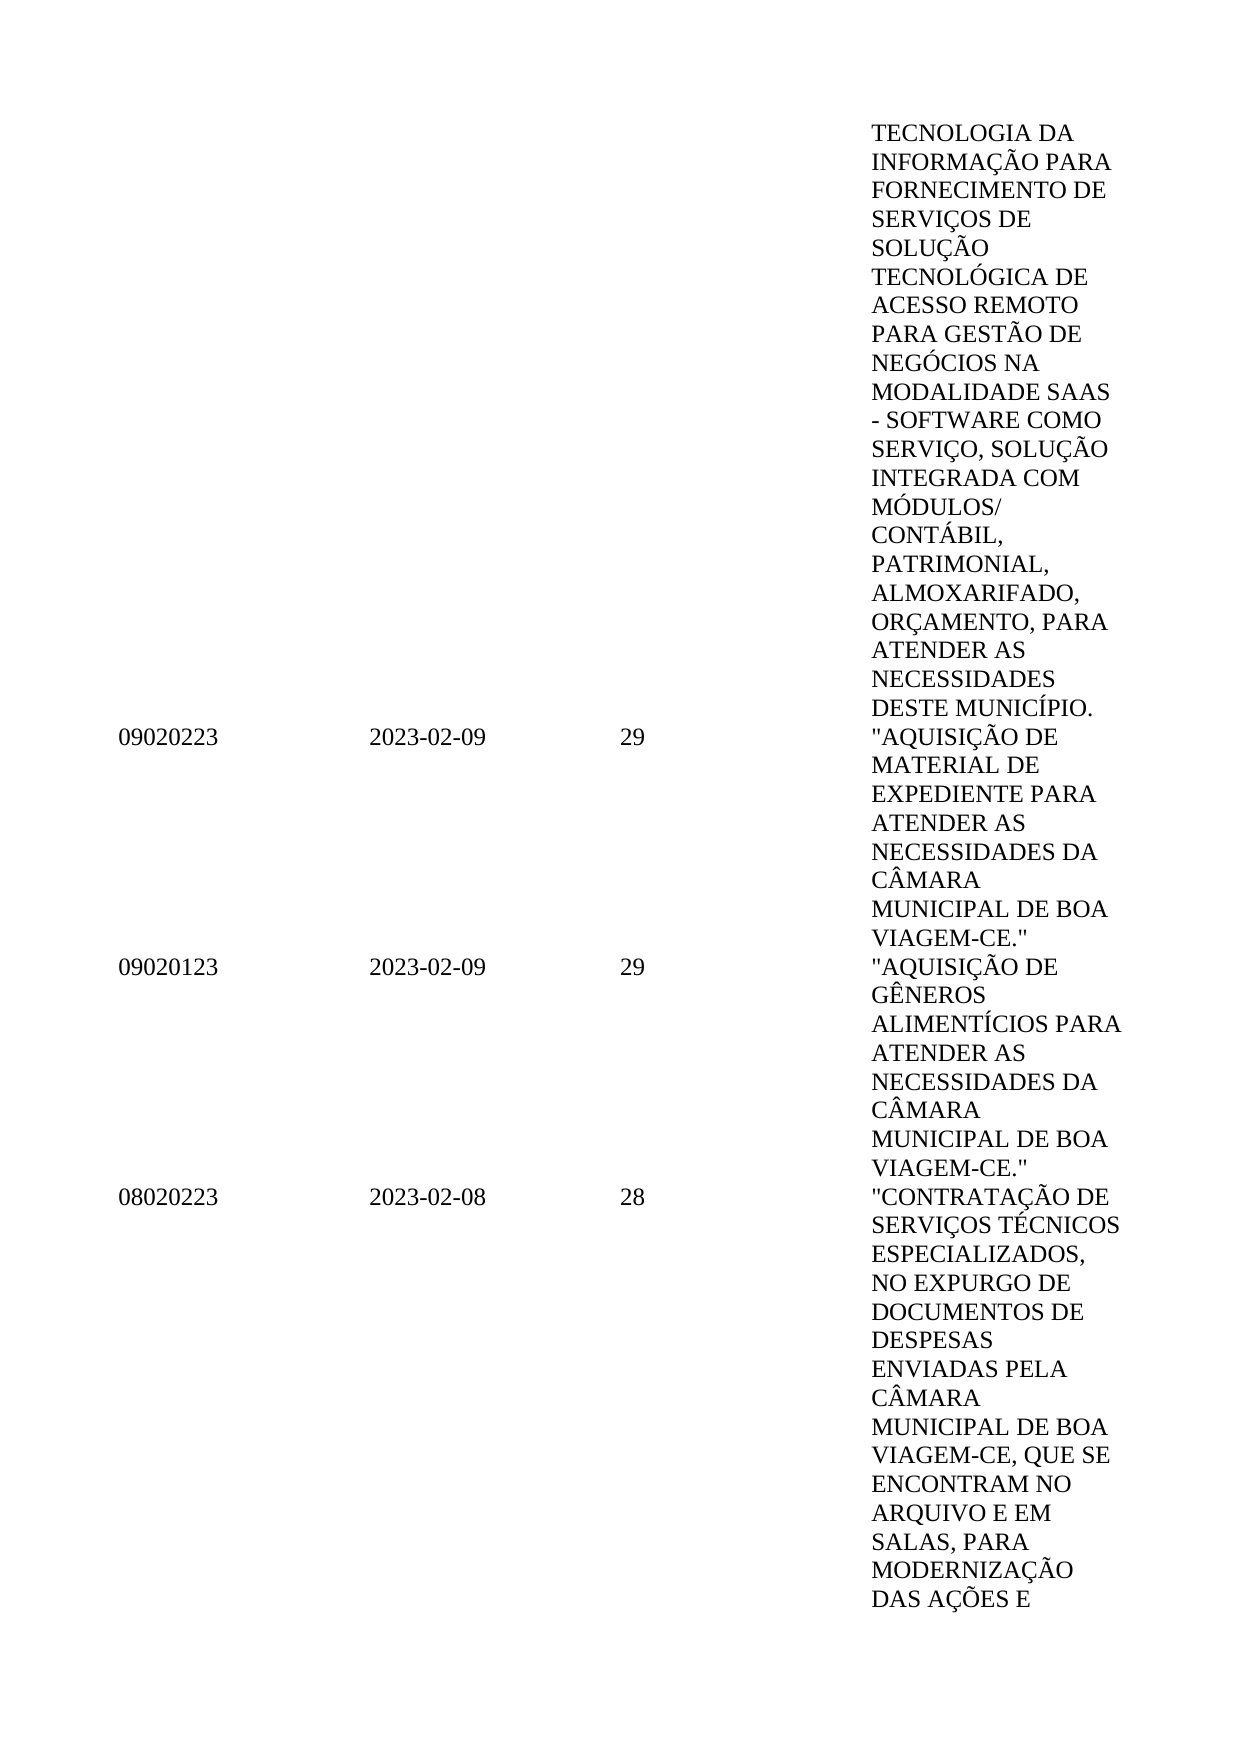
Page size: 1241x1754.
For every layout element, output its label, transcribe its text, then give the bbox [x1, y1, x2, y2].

table_cell 28 [620, 1182, 871, 1613]
table_cell [369, 118, 620, 722]
table_cell 2023-02-09 [369, 952, 620, 1182]
table_cell 08020223 [118, 1182, 369, 1613]
table_cell 2023-02-08 [369, 1182, 620, 1613]
table_cell 09020123 [118, 952, 369, 1182]
table_cell [118, 118, 369, 722]
table_cell 29 [620, 952, 871, 1182]
table_cell "AQUISIÇÃO DE GÊNEROS ALIMENTÍCIOS PARA ATENDER AS NECESSIDADES DA CÂMARA MUNICIPAL DE BOA VIAGEM-CE." [871, 952, 1122, 1182]
table_cell 09020223 [118, 722, 369, 952]
table_cell TECNOLOGIA DA INFORMAÇÃO PARA FORNECIMENTO DE SERVIÇOS DE SOLUÇÃO TECNOLÓGICA DE ACESSO REMOTO PARA GESTÃO DE NEGÓCIOS NA MODALIDADE SAAS - SOFTWARE COMO SERVIÇO, SOLUÇÃO INTEGRADA COM MÓDULOS/ CONTÁBIL, PATRIMONIAL, ALMOXARIFADO, ORÇAMENTO, PARA ATENDER AS NECESSIDADES DESTE MUNICÍPIO. [871, 118, 1122, 722]
table_cell "CONTRATAÇÃO DE SERVIÇOS TÉCNICOS ESPECIALIZADOS, NO EXPURGO DE DOCUMENTOS DE DESPESAS ENVIADAS PELA CÂMARA MUNICIPAL DE BOA VIAGEM-CE, QUE SE ENCONTRAM NO ARQUIVO E EM SALAS, PARA MODERNIZAÇÃO DAS AÇÕES E [871, 1182, 1122, 1613]
table_cell 2023-02-09 [369, 722, 620, 952]
table_cell [620, 118, 871, 722]
table_cell 29 [620, 722, 871, 952]
table_cell "AQUISIÇÃO DE MATERIAL DE EXPEDIENTE PARA ATENDER AS NECESSIDADES DA CÂMARA MUNICIPAL DE BOA VIAGEM-CE." [871, 722, 1122, 952]
